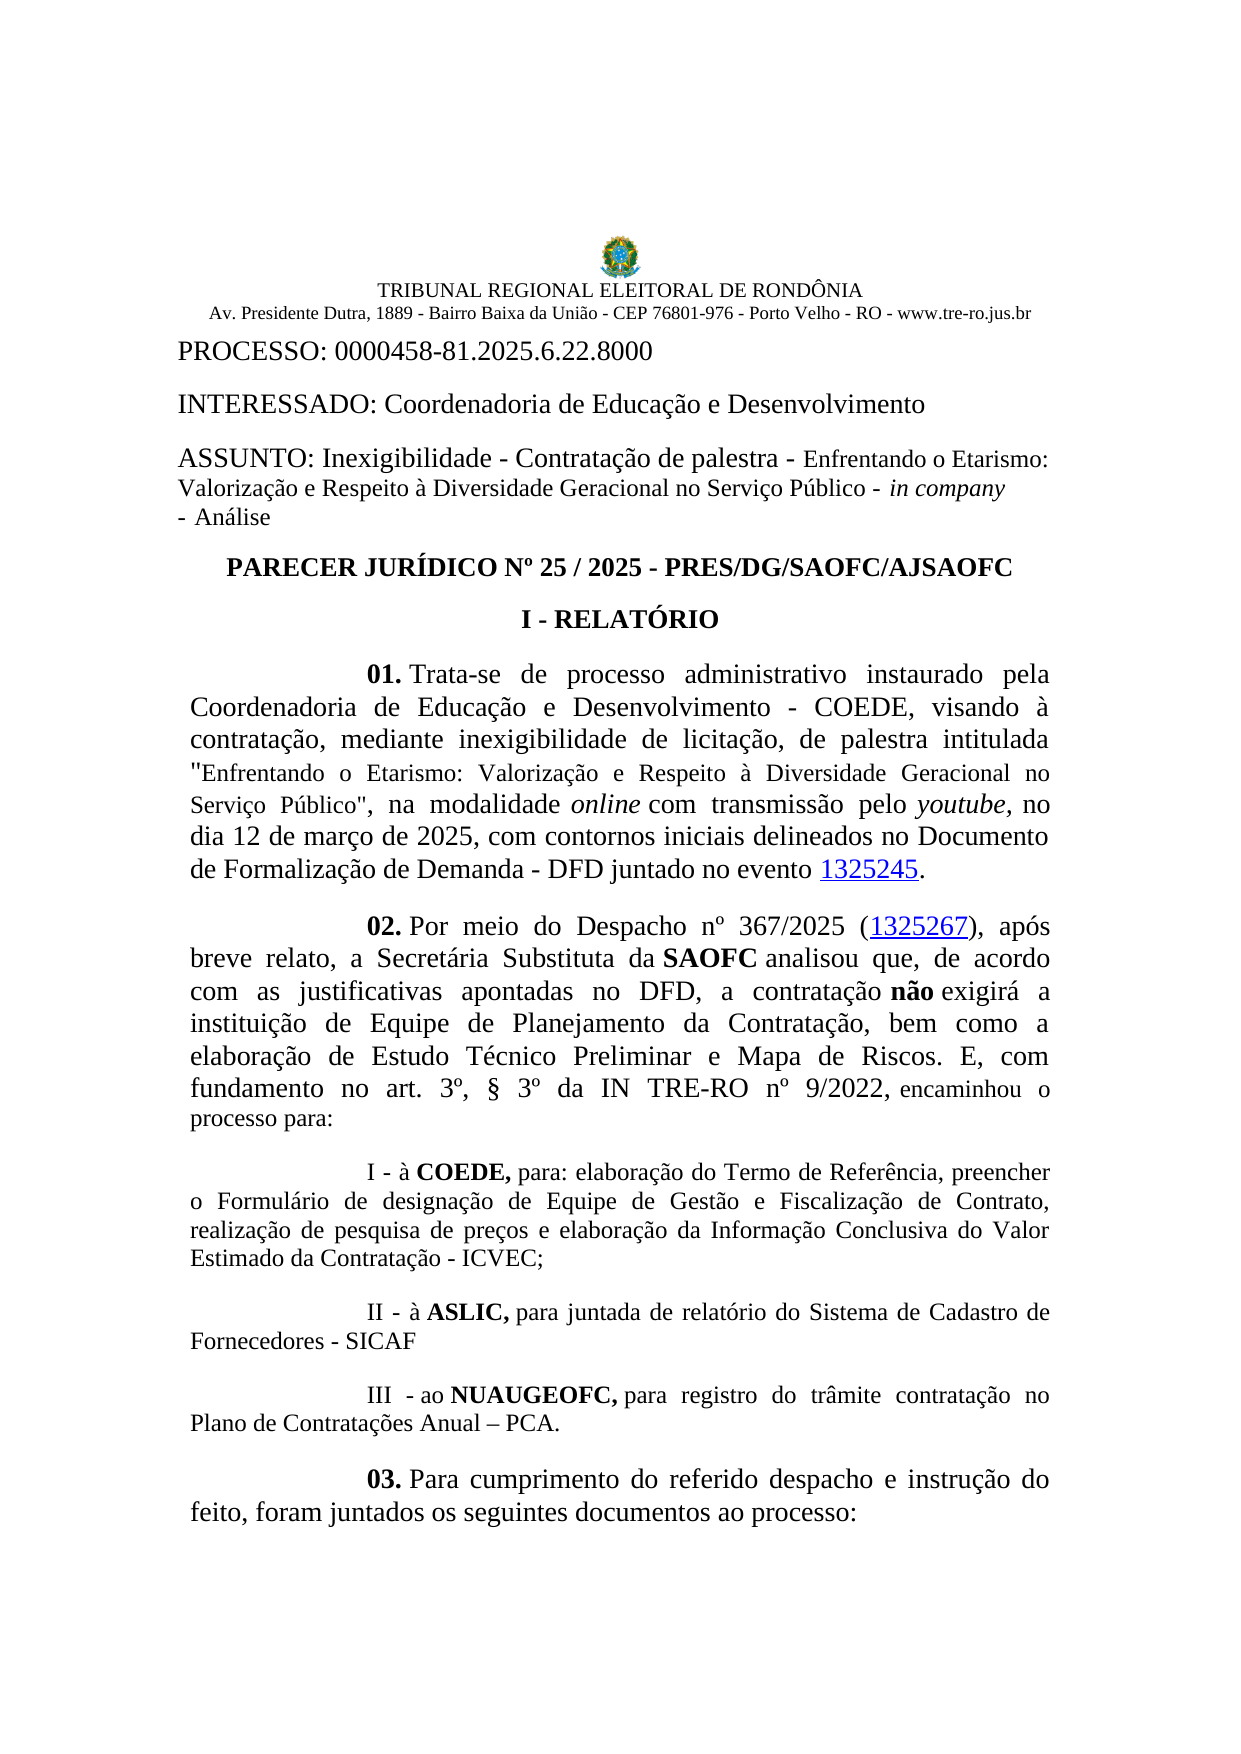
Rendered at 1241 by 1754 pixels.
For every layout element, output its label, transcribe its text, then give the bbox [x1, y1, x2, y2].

text Parecer Jurídico Nº 25 / 2025 - PRES/DG/SAOFC/AJSAOFC [177, 551, 1063, 582]
text 01. Trata-se de processo administrativo instaurado pela Coordenadoria de Educação e Desenvolvimento - COEDE, visando à contratação, mediante inexigibilidade de licitação, de palestra intitulada "Enfrentando o Etarismo: Valorização e Respeito à Diversidade Geracional no Serviço Público", na modalidade online com transmissão pelo youtube, no dia 12 de março de 2025, com contornos iniciais delineados no Documento de Formalização de Demanda - DFD juntado no evento 1325245. [190, 657, 1051, 884]
text INTERESSADO: Coordenadoria de Educação e Desenvolvimento [177, 387, 1063, 420]
text Av. Presidente Dutra, 1889 - Bairro Baixa da União - CEP 76801-976 - Porto Velho - RO - www.tre-ro.jus.br [177, 302, 1063, 324]
text ASSUNTO: Inexigibilidade - Contratação de palestra - Enfrentando o Etarismo: Valorização e Respeito à Diversidade Geracional no Serviço Público - in company - Análise [177, 441, 1063, 531]
text III - ao NUAUGEOFC, para registro do trâmite contratação no Plano de Contratações Anual – PCA. [190, 1380, 1051, 1437]
text PROCESSO: 0000458-81.2025.6.22.8000 [177, 334, 1063, 367]
text I - RELATÓRIO [177, 603, 1063, 634]
text 03. Para cumprimento do referido despacho e instrução do feito, foram juntados os seguintes documentos ao processo: [190, 1462, 1051, 1527]
text II - à ASLIC, para juntada de relatório do Sistema de Cadastro de Fornecedores - SICAF [190, 1297, 1051, 1355]
text 02. Por meio do Despacho nº 367/2025 (1325267), após breve relato, a Secretária Substituta da SAOFC analisou que, de acordo com as justificativas apontadas no DFD, a contratação não exigirá a instituição de Equipe de Planejamento da Contratação, bem como a elaboração de Estudo Técnico Preliminar e Mapa de Riscos. E, com fundamento no art. 3º, § 3º da IN TRE-RO nº 9/2022, encaminhou o processo para: [190, 909, 1051, 1132]
text TRIBUNAL REGIONAL ELEITORAL DE RONDÔNIA [177, 278, 1063, 302]
text I - à COEDE, para: elaboração do Termo de Referência, preencher o Formulário de designação de Equipe de Gestão e Fiscalização de Contrato, realização de pesquisa de preços e elaboração da Informação Conclusiva do Valor Estimado da Contratação - ICVEC; [190, 1157, 1051, 1272]
